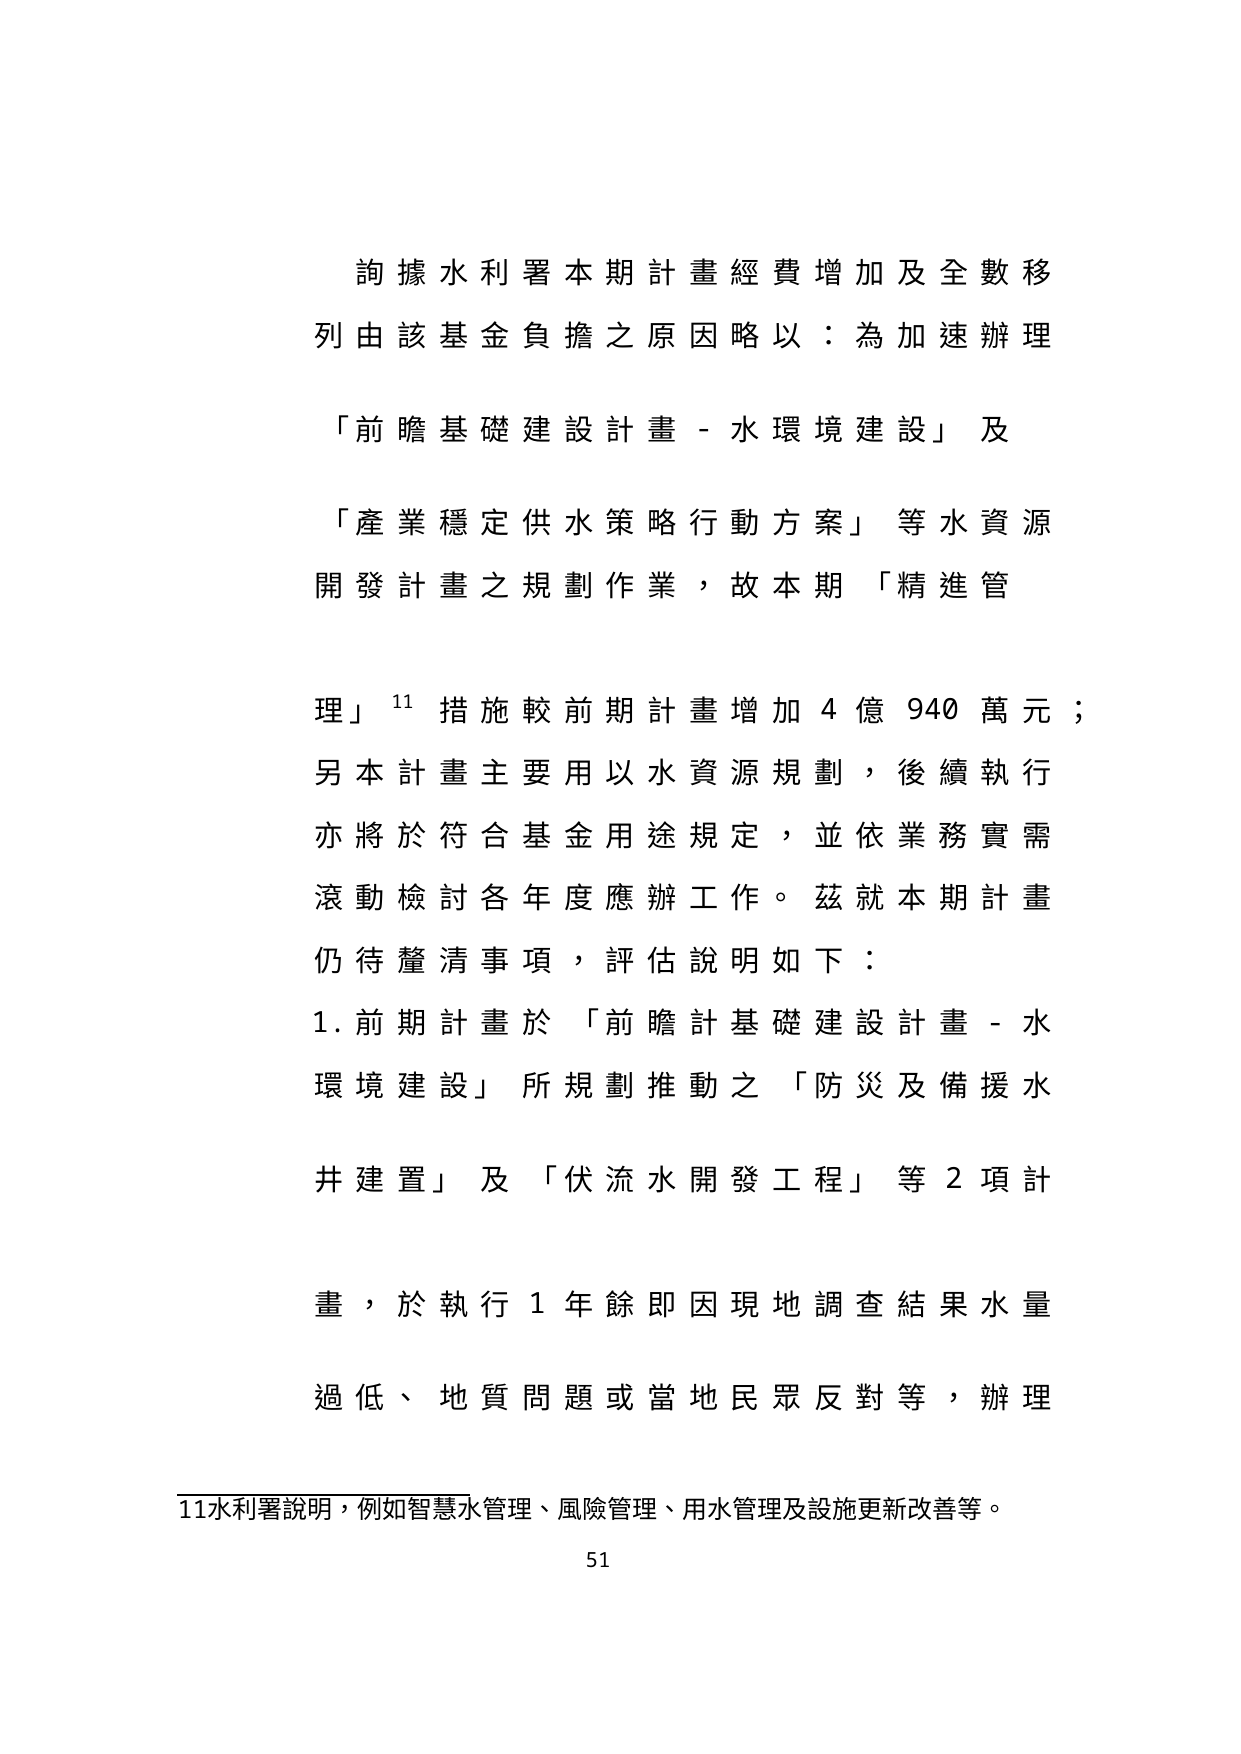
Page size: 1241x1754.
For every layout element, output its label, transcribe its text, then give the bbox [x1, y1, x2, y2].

text 詢據水利署本期計畫經費增加及全數移列由該基金負擔之原因略以：為加速辦理「前瞻基礎建設計畫-水環境建設」及「產業穩定供水策略行動方案」等水資源開發計畫之規劃作業，故本期「精進管理」措施較前期計畫增加4億940萬元；另本計畫主要用以水資源規劃，後續執行亦將於符合基金用途規定，並依業務實需滾動檢討各年度應辦工作。茲就本期計畫仍待釐清事項，評估說明如下： [271, 229, 1058, 979]
text 水利署說明，例如智慧水管理、風險管理、用水管理及設施更新改善等。 [177, 1496, 1063, 1525]
text 1.前期計畫於「前瞻計基礎建設計畫-水環境建設」所規劃推動之「防災及備援水井建置」及「伏流水開發工程」等2項計畫，於執行1年餘即因現地調查結果水量過低、地質問題或當地民眾反對等，辦理修正減作部分工程及調整預期效益(詳附表2)，其中「防災及備援水井建置」之區域緊急備援水井供水能力，由原規劃每日15萬立方公尺下修至8萬立方公尺，「伏流水開發工程」常態供水量由原規劃每日1.3萬立方公尺下修為0.3萬立方公尺，減幅分別達46.67%及76.92%，差距甚大。審計部於前瞻基礎建設計畫第1期特別決算審核報告中，即就水環境建設間有計畫先期規劃欠周要求檢討改善，行政院於本期計畫核定函中，亦要求未來研擬相關個案計畫前置可行性規劃時，應審慎評估。爰此，允宜詳實檢討前期計畫之執行成效，並研謀有效之審核及控管機制，以維計畫之推動成效。 [271, 979, 1058, 1417]
